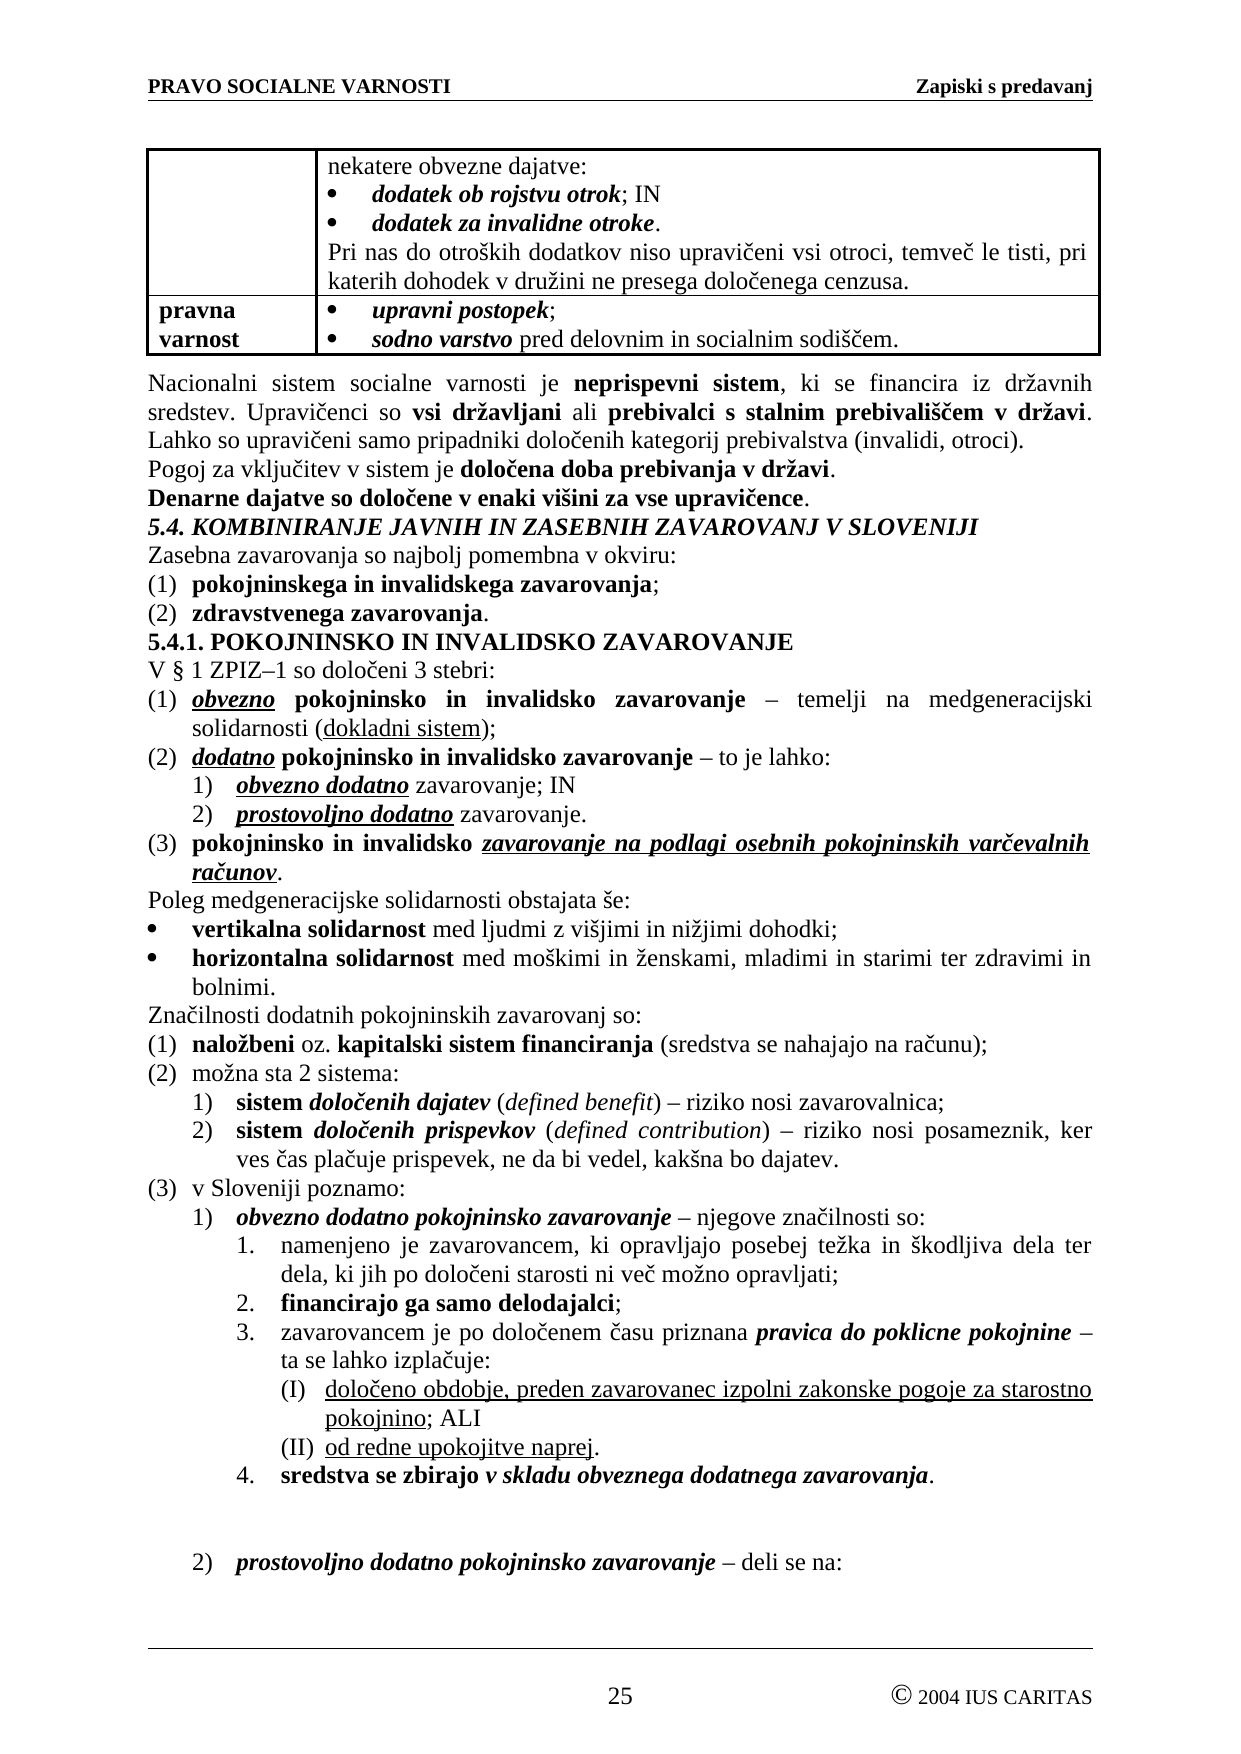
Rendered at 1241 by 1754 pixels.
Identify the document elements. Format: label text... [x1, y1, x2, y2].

list določeno obdobje, preden zavarovanec izpolni zakonske pogoje za starostno pokojnino; ALI [281, 1374, 1093, 1432]
list obvezno pokojninsko in invalidsko zavarovanje – temelji na medgeneracijski solidarnosti (dokladni sistem); [148, 684, 1093, 742]
list sistem določenih dajatev (defined benefit) – riziko nosi zavarovalnica; [192, 1087, 1093, 1116]
table_cell upravni postopek; sodno varstvo pred delovnim in socialnim sodiščem. [318, 296, 1098, 353]
list naložbeni oz. kapitalski sistem financiranja (sredstva se nahajajo na računu); [148, 1029, 1093, 1058]
text Značilnosti dodatnih pokojninskih zavarovanj so: [148, 1001, 1093, 1029]
text Poleg medgeneracijske solidarnosti obstajata še: [148, 886, 1093, 914]
table_header nekatere obvezne dajatve: dodatek ob rojstvu otrok; IN dodatek za invalidne otroke. Pri nas do otroških dodatkov niso upravičeni vsi otroci, temveč le tisti, pri katerih dohodek v družini ne presega določenega cenzusa. [318, 151, 1098, 294]
list pokojninsko in invalidsko zavarovanje na podlagi osebnih pokojninskih varčevalnih računov. [148, 828, 1093, 886]
list pokojninskega in invalidskega zavarovanja; [148, 569, 1093, 598]
list dodatno pokojninsko in invalidsko zavarovanje – to je lahko: [148, 742, 1093, 771]
list zavarovancem je po določenem času priznana pravica do poklicne pokojnine – ta se lahko izplačuje: [236, 1317, 1093, 1374]
text Nacionalni sistem socialne varnosti je neprispevni sistem, ki se financira iz državnih sredstev. Upravičenci so vsi državljani ali prebivalci s stalnim prebivališčem v državi. Lahko so upravičeni samo pripadniki določenih kategorij prebivalstva (invalidi, otroci). [148, 368, 1093, 454]
list zdravstvenega zavarovanja. [148, 598, 1093, 627]
list horizontalna solidarnost med moškimi in ženskami, mladimi in starimi ter zdravimi in bolnimi. [148, 943, 1093, 1001]
list vertikalna solidarnost med ljudmi z višjimi in nižjimi dohodki; [148, 914, 1093, 943]
list namenjeno je zavarovancem, ki opravljajo posebej težka in škodljiva dela ter dela, ki jih po določeni starosti ni več možno opravljati; [236, 1231, 1093, 1288]
list prostovoljno dodatno zavarovanje. [192, 799, 1093, 828]
list obvezno dodatno zavarovanje; IN [192, 771, 1093, 799]
list možna sta 2 sistema: [148, 1058, 1093, 1087]
text Denarne dajatve so določene v enaki višini za vse upravičence. [148, 483, 1093, 512]
list sistem določenih prispevkov (defined contribution) – riziko nosi posameznik, ker ves čas plačuje prispevek, ne da bi vedel, kakšna bo dajatev. [192, 1116, 1093, 1173]
table_header [149, 151, 315, 294]
list financirajo ga samo delodajalci; [236, 1288, 1093, 1317]
table_cell pravna varnost [149, 296, 315, 353]
list v Sloveniji poznamo: [148, 1173, 1093, 1202]
text 5.4. KOMBINIRANJE JAVNIH IN ZASEBNIH ZAVAROVANJ V SLOVENIJI [148, 512, 1093, 541]
list sredstva se zbirajo v skladu obveznega dodatnega zavarovanja. [236, 1461, 1093, 1489]
text 5.4.1. POKOJNINSKO IN INVALIDSKO ZAVAROVANJE [148, 627, 1093, 656]
list od redne upokojitve naprej. [281, 1432, 1093, 1461]
text V § 1 ZPIZ–1 so določeni 3 stebri: [148, 656, 1093, 684]
text Zasebna zavarovanja so najbolj pomembna v okviru: [148, 541, 1093, 569]
list prostovoljno dodatno pokojninsko zavarovanje – deli se na: [192, 1547, 1093, 1576]
text Pogoj za vključitev v sistem je določena doba prebivanja v državi. [148, 454, 1093, 483]
list obvezno dodatno pokojninsko zavarovanje – njegove značilnosti so: [192, 1202, 1093, 1231]
